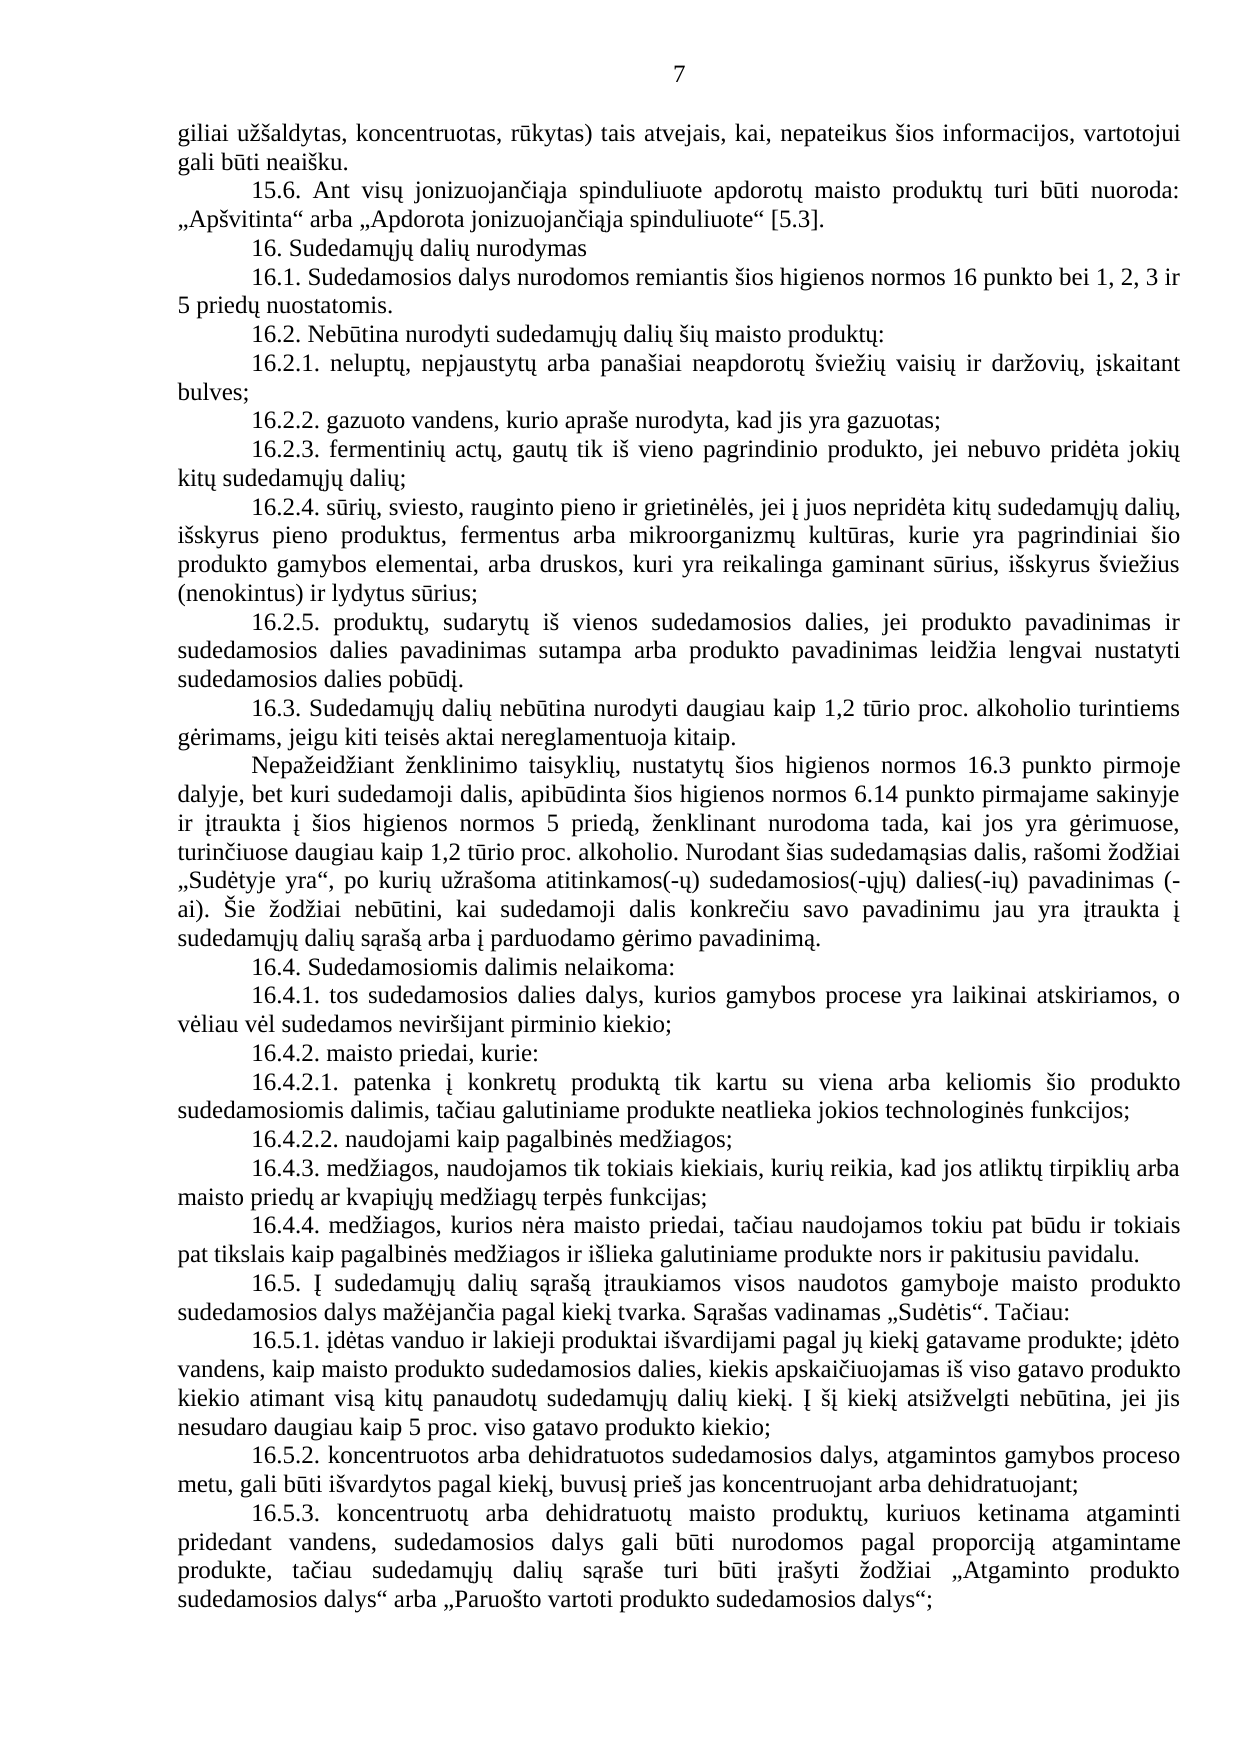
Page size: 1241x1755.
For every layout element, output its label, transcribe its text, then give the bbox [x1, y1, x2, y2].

text 15.6. Ant visų jonizuojančiąja spinduliuote apdorotų maisto produktų turi būti nuoroda: „Apšvitinta“ arba „Apdorota jonizuojančiąja spinduliuote“ [5.3]. [177, 176, 1181, 233]
text 16.4.2.1. patenka į konkretų produktą tik kartu su viena arba keliomis šio produkto sudedamosiomis dalimis, tačiau galutiniame produkte neatlieka jokios technologinės funkcijos; [177, 1067, 1181, 1124]
text 16.4.2.2. naudojami kaip pagalbinės medžiagos; [177, 1124, 1181, 1153]
text 16.2.2. gazuoto vandens, kurio apraše nurodyta, kad jis yra gazuotas; [177, 406, 1181, 434]
text 16.4.4. medžiagos, kurios nėra maisto priedai, tačiau naudojamos tokiu pat būdu ir tokiais pat tikslais kaip pagalbinės medžiagos ir išlieka galutiniame produkte nors ir pakitusiu pavidalu. [177, 1211, 1181, 1268]
text 16.4.1. tos sudedamosios dalies dalys, kurios gamybos procese yra laikinai atskiriamos, o vėliau vėl sudedamos neviršijant pirminio kiekio; [177, 981, 1181, 1038]
text 16.2.3. fermentinių actų, gautų tik iš vieno pagrindinio produkto, jei nebuvo pridėta jokių kitų sudedamųjų dalių; [177, 434, 1181, 492]
text 16.5. Į sudedamųjų dalių sąrašą įtraukiamos visos naudotos gamyboje maisto produkto sudedamosios dalys mažėjančia pagal kiekį tvarka. Sąrašas vadinamas „Sudėtis“. Tačiau: [177, 1268, 1181, 1326]
text 16.4.2. maisto priedai, kurie: [177, 1038, 1181, 1067]
text 16.2.1. neluptų, nepjaustytų arba panašiai neapdorotų šviežių vaisių ir daržovių, įskaitant bulves; [177, 348, 1181, 406]
text giliai užšaldytas, koncentruotas, rūkytas) tais atvejais, kai, nepateikus šios informacijos, vartotojui gali būti neaišku. [177, 118, 1181, 176]
text 16.5.3. koncentruotų arba dehidratuotų maisto produktų, kuriuos ketinama atgaminti pridedant vandens, sudedamosios dalys gali būti nurodomos pagal proporciją atgamintame produkte, tačiau sudedamųjų dalių sąraše turi būti įrašyti žodžiai „Atgaminto produkto sudedamosios dalys“ arba „Paruošto vartoti produkto sudedamosios dalys“; [177, 1498, 1181, 1613]
text 16.4. Sudedamosiomis dalimis nelaikoma: [177, 952, 1181, 981]
text 16.2. Nebūtina nurodyti sudedamųjų dalių šių maisto produktų: [177, 319, 1181, 348]
text 16.3. Sudedamųjų dalių nebūtina nurodyti daugiau kaip 1,2 tūrio proc. alkoholio turintiems gėrimams, jeigu kiti teisės aktai nereglamentuoja kitaip. [177, 693, 1181, 751]
text 16. Sudedamųjų dalių nurodymas [177, 233, 1181, 262]
text Nepažeidžiant ženklinimo taisyklių, nustatytų šios higienos normos 16.3 punkto pirmoje dalyje, bet kuri sudedamoji dalis, apibūdinta šios higienos normos 6.14 punkto pirmajame sakinyje ir įtraukta į šios higienos normos 5 priedą, ženklinant nurodoma tada, kai jos yra gėrimuose, turinčiuose daugiau kaip 1,2 tūrio proc. alkoholio. Nurodant šias sudedamąsias dalis, rašomi žodžiai „Sudėtyje yra“, po kurių užrašoma atitinkamos(-ų) sudedamosios(-ųjų) dalies(-ių) pavadinimas (-ai). Šie žodžiai nebūtini, kai sudedamoji dalis konkrečiu savo pavadinimu jau yra įtraukta į sudedamųjų dalių sąrašą arba į parduodamo gėrimo pavadinimą. [177, 751, 1181, 952]
text 16.1. Sudedamosios dalys nurodomos remiantis šios higienos normos 16 punkto bei 1, 2, 3 ir 5 priedų nuostatomis. [177, 262, 1181, 319]
text 16.2.4. sūrių, sviesto, rauginto pieno ir grietinėlės, jei į juos nepridėta kitų sudedamųjų dalių, išskyrus pieno produktus, fermentus arba mikroorganizmų kultūras, kurie yra pagrindiniai šio produkto gamybos elementai, arba druskos, kuri yra reikalinga gaminant sūrius, išskyrus šviežius (nenokintus) ir lydytus sūrius; [177, 492, 1181, 607]
text 16.5.2. koncentruotos arba dehidratuotos sudedamosios dalys, atgamintos gamybos proceso metu, gali būti išvardytos pagal kiekį, buvusį prieš jas koncentruojant arba dehidratuojant; [177, 1441, 1181, 1498]
text 16.2.5. produktų, sudarytų iš vienos sudedamosios dalies, jei produkto pavadinimas ir sudedamosios dalies pavadinimas sutampa arba produkto pavadinimas leidžia lengvai nustatyti sudedamosios dalies pobūdį. [177, 607, 1181, 693]
text 16.4.3. medžiagos, naudojamos tik tokiais kiekiais, kurių reikia, kad jos atliktų tirpiklių arba maisto priedų ar kvapiųjų medžiagų terpės funkcijas; [177, 1153, 1181, 1211]
text 16.5.1. įdėtas vanduo ir lakieji produktai išvardijami pagal jų kiekį gatavame produkte; įdėto vandens, kaip maisto produkto sudedamosios dalies, kiekis apskaičiuojamas iš viso gatavo produkto kiekio atimant visą kitų panaudotų sudedamųjų dalių kiekį. Į šį kiekį atsižvelgti nebūtina, jei jis nesudaro daugiau kaip 5 proc. viso gatavo produkto kiekio; [177, 1326, 1181, 1441]
